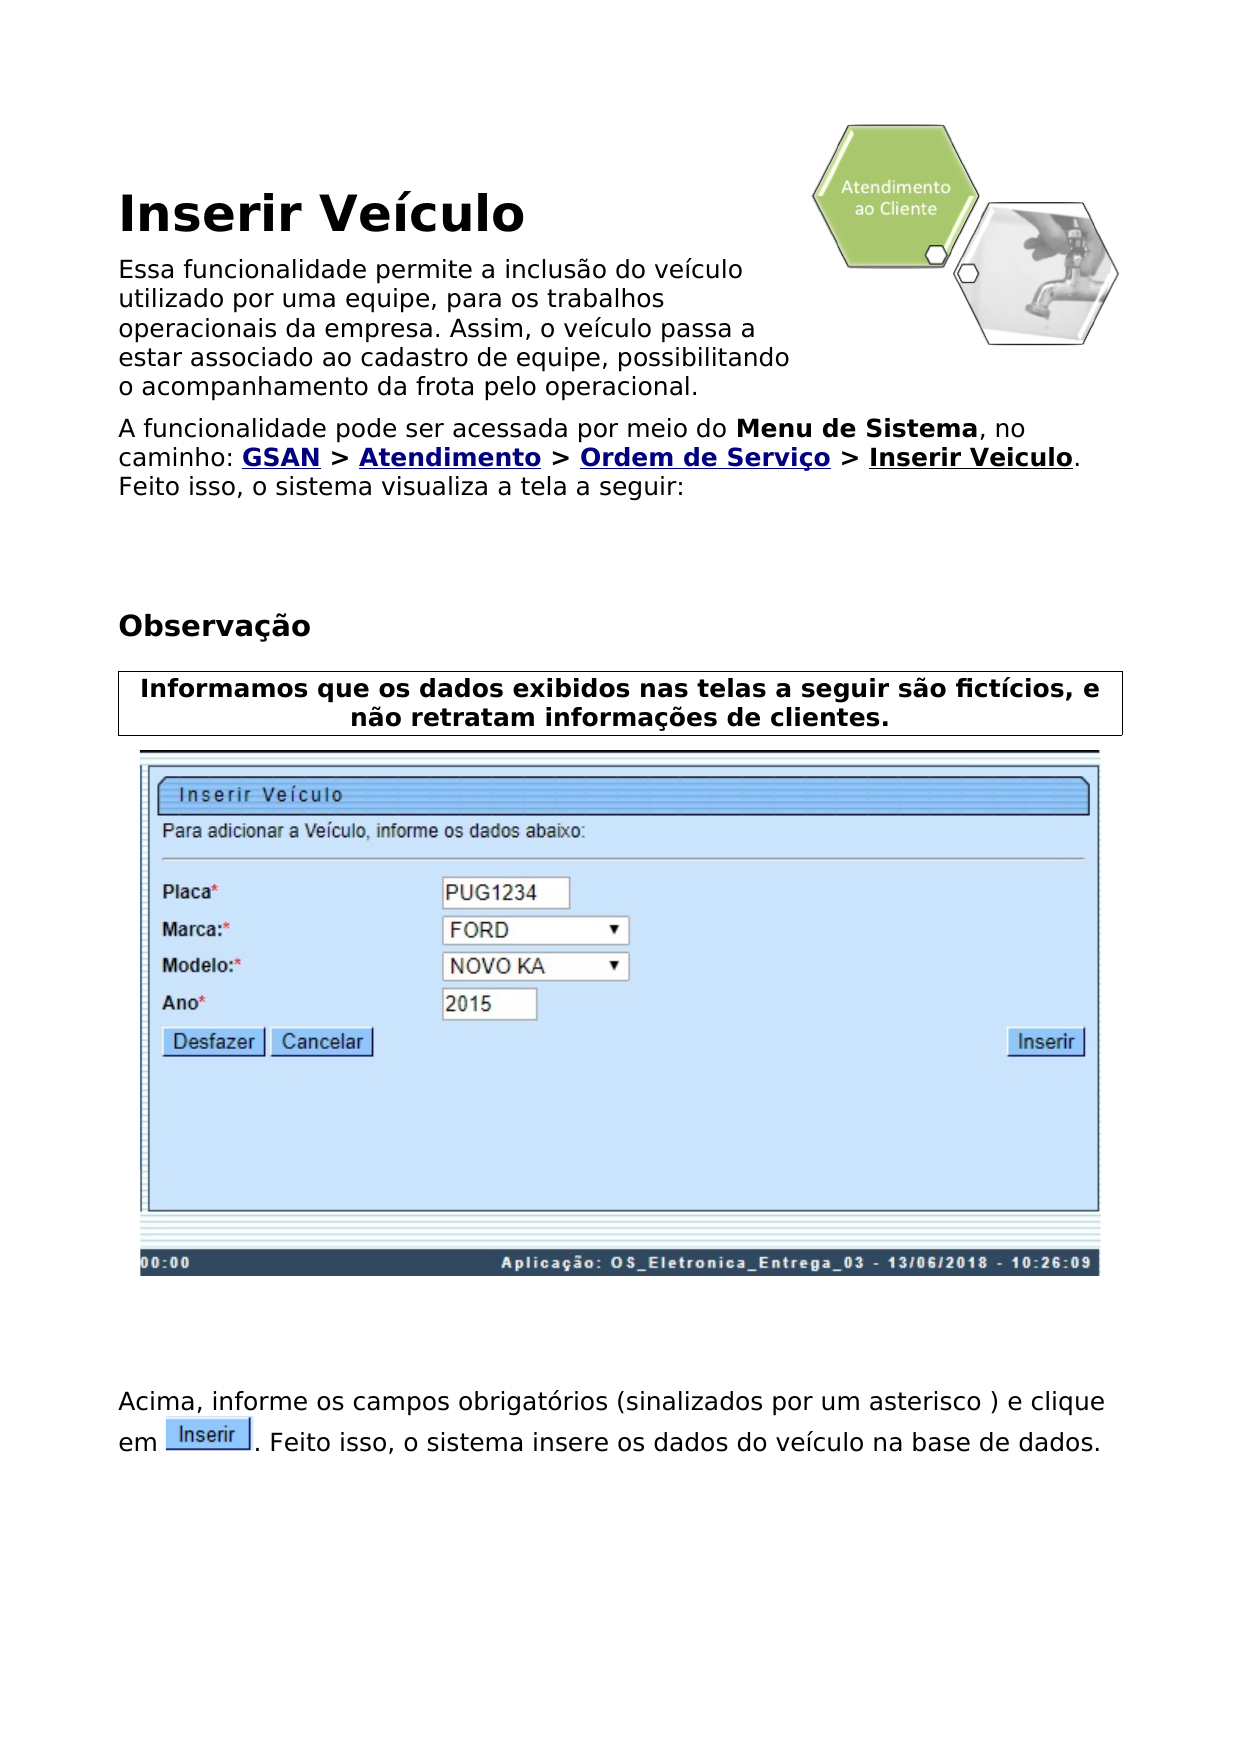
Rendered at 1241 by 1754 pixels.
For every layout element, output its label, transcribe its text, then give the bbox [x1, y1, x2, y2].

subtitle Observação [118, 610, 1122, 644]
picture [165, 1416, 254, 1452]
picture [139, 750, 1101, 1276]
picture [809, 118, 1123, 351]
table_header Informamos que os dados exibidos nas telas a seguir são fictícios, e não retratam informações de clientes. [119, 672, 1122, 735]
text Essa funcionalidade permite a inclusão do veículo utilizado por uma equipe, para os trabalhos operacionais da empresa. Assim, o veículo passa a estar associado ao cadastro de equipe, possibilitando o acompanhamento da frota pelo operacional. [118, 256, 1122, 401]
subtitle Inserir Veículo [118, 185, 809, 243]
text Acima, informe os campos obrigatórios (sinalizados por um asterisco ) e clique em . Feito isso, o sistema insere os dados do veículo na base de dados. [118, 1388, 1122, 1457]
text A funcionalidade pode ser acessada por meio do Menu de Sistema, no caminho: GSAN > Atendimento > Ordem de Serviço > Inserir Veiculo. Feito isso, o sistema visualiza a tela a seguir: [118, 414, 1122, 501]
